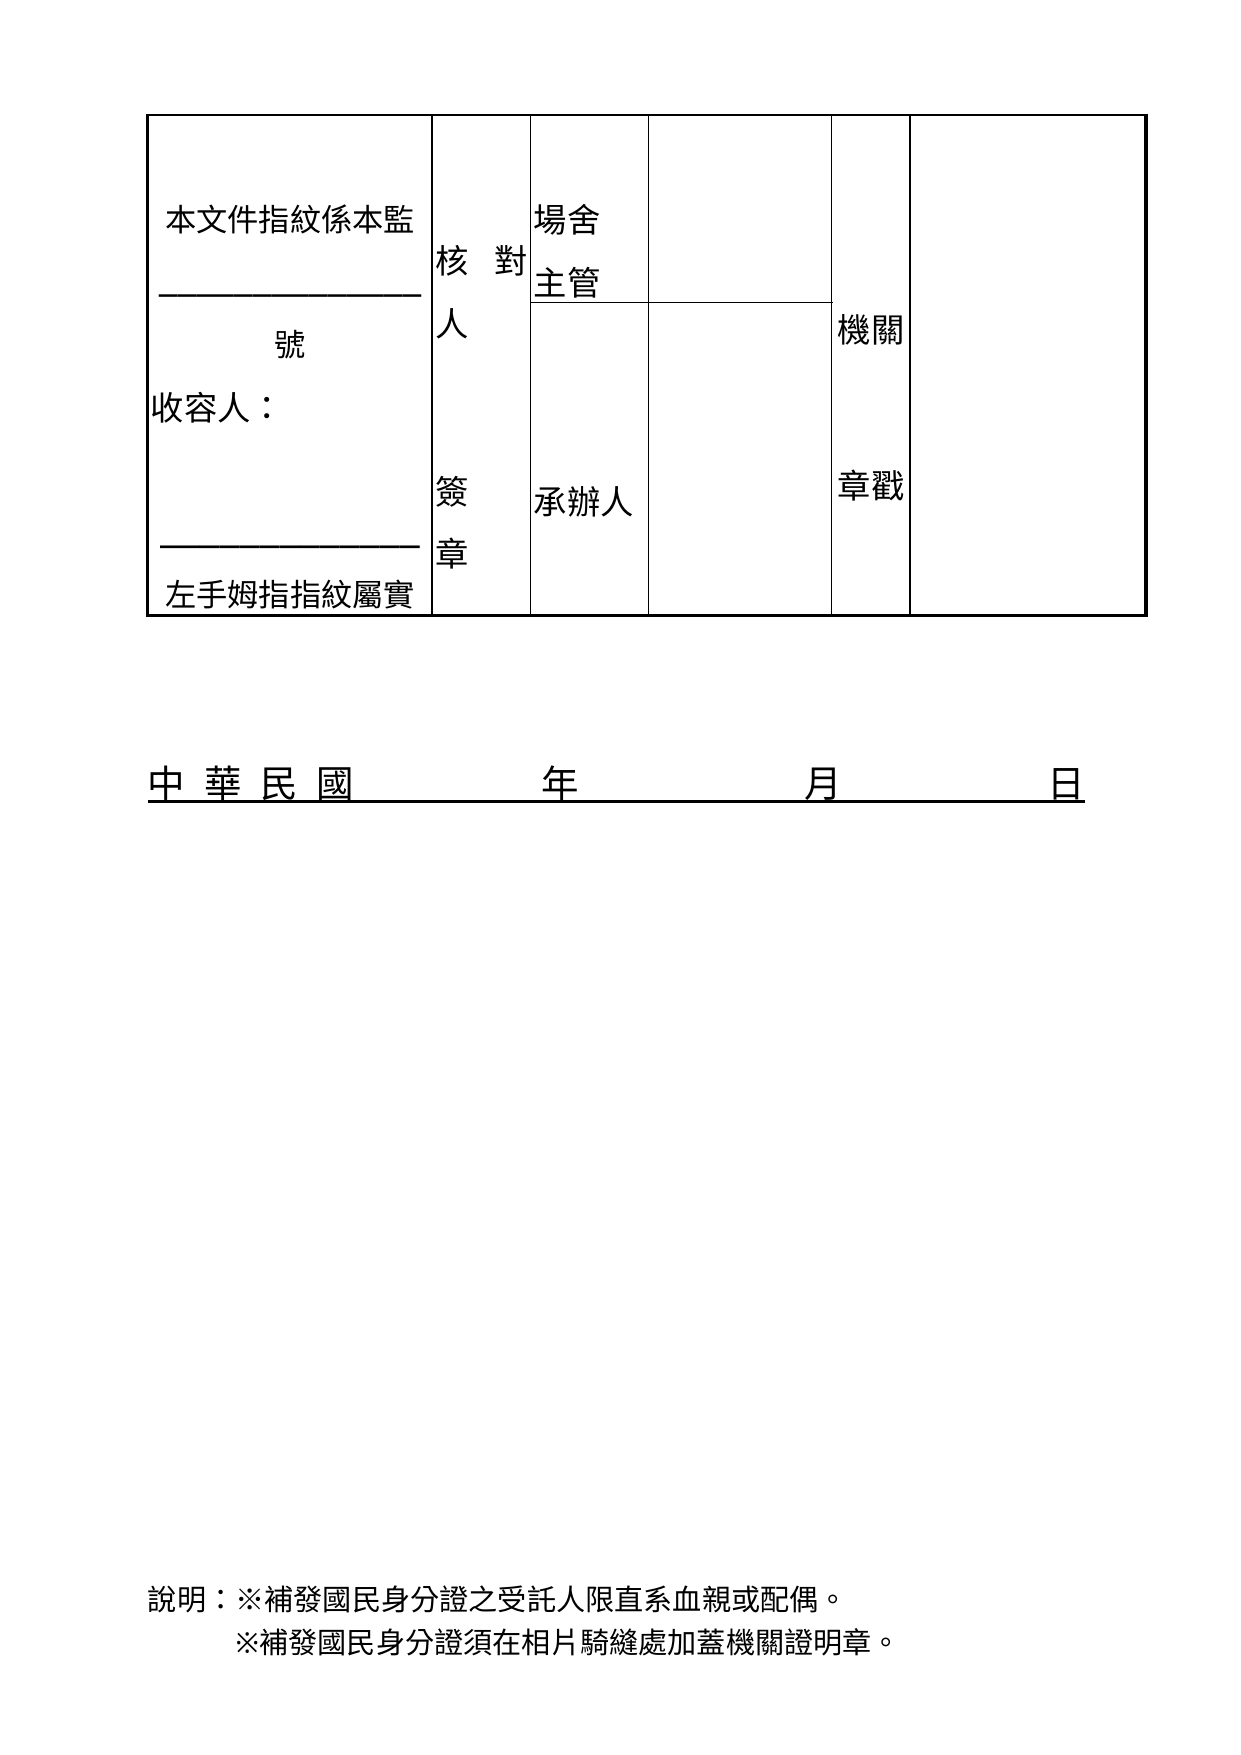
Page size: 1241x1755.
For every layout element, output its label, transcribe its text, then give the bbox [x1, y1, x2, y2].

table_cell [911, 116, 1144, 614]
table_cell ○○○ [649, 303, 831, 614]
table_cell 承辦人 [531, 303, 648, 614]
table_cell 本文件指紋係本監­­­­­­­­­­­­­­­­­­ ______________號 收容人： _____________ 左手姆指指紋屬實 [149, 116, 431, 614]
table_cell 機關 章戳 [832, 116, 909, 614]
table_cell ○○○ [649, 116, 831, 302]
table_cell 核對人 簽 章 [433, 116, 530, 614]
text 中 華 民 國 年 月 日 [148, 739, 1122, 802]
table_cell 場舍 主管 [531, 116, 648, 302]
